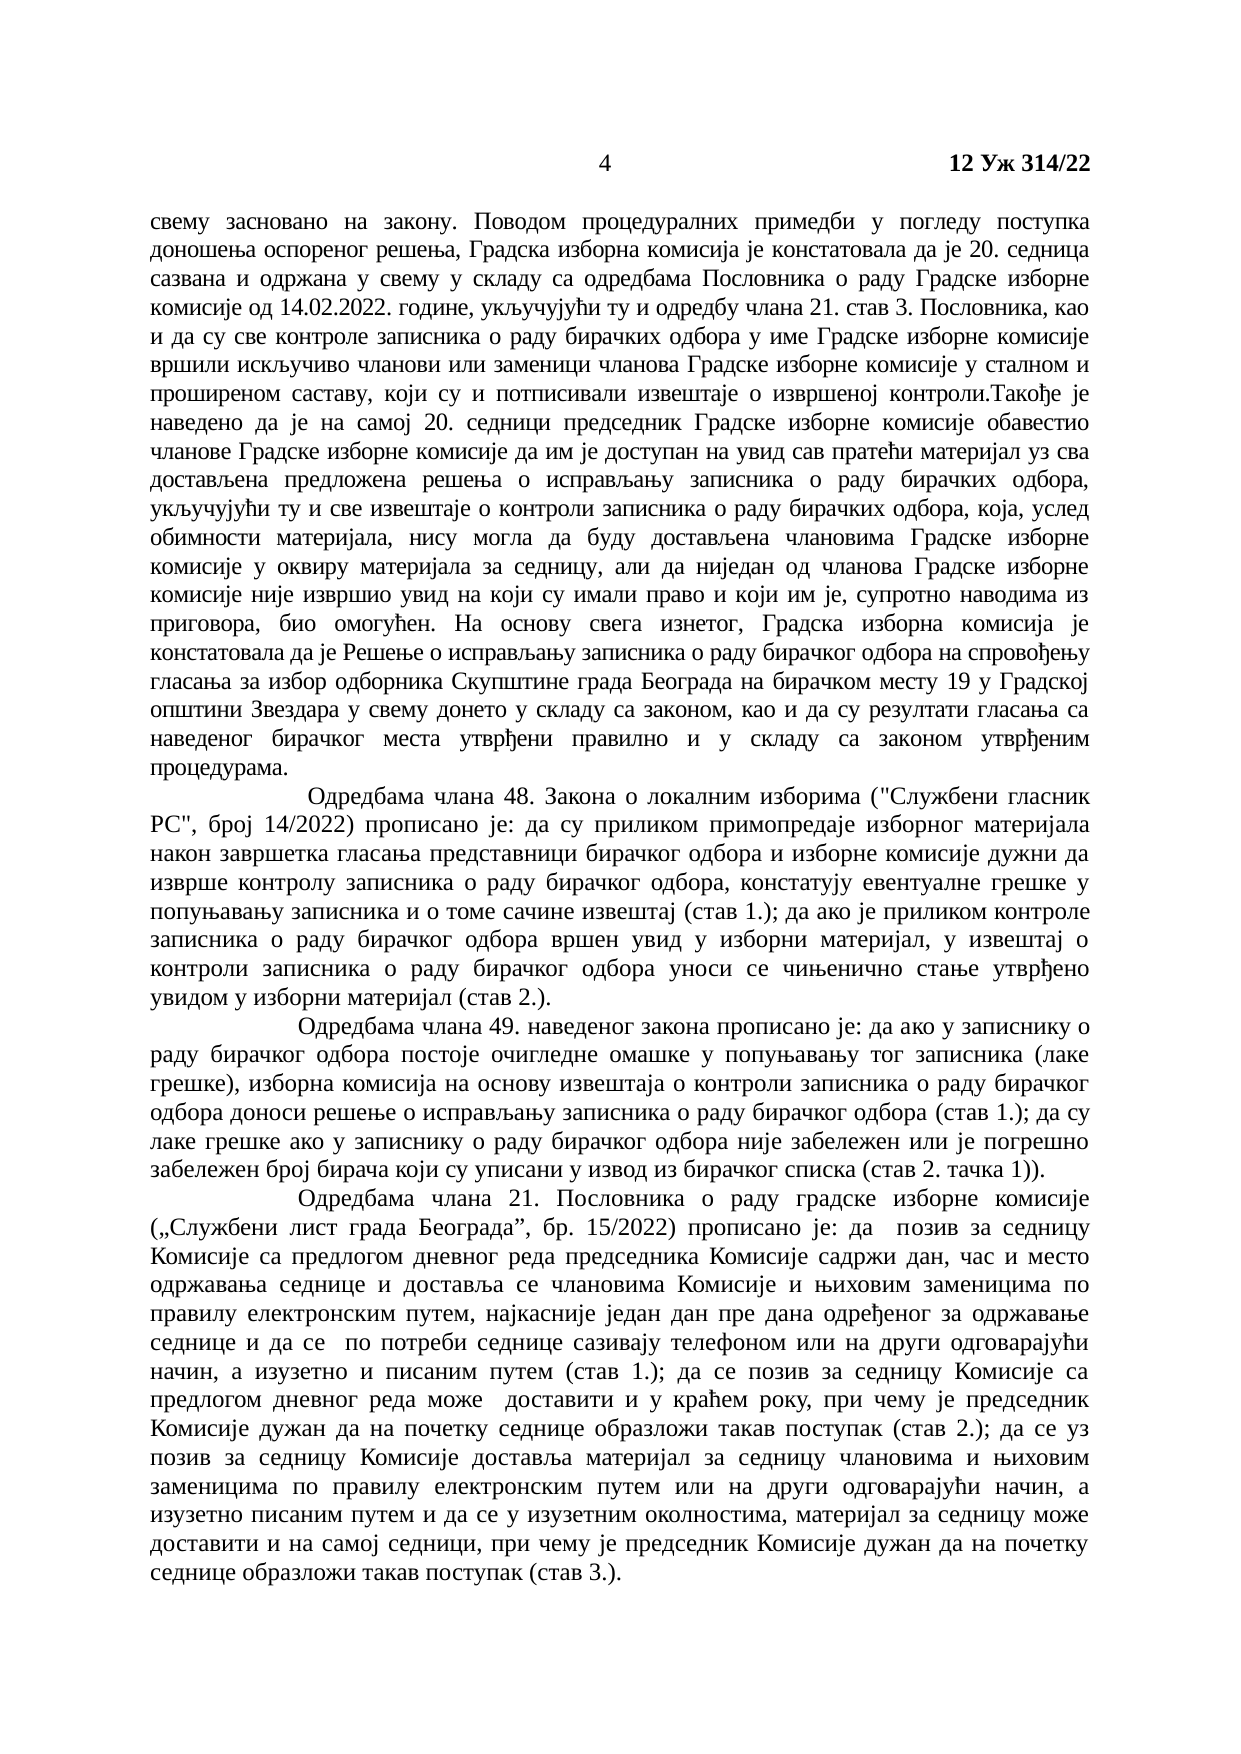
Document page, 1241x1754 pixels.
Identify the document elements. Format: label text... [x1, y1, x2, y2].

text Одредбама члана 48. Закона о локалним изборима ("Службени гласник РС", број 14/2022) прописано је: да су приликом примопредаје изборног материјала након завршетка гласања представници бирачког одбора и изборне комисије дужни да изврше контролу записника о раду бирачког одбора, констатују евентуалне грешке у попуњавању записника и о томе сачине извештај (став 1.); да ако је приликом контроле записника о раду бирачког одбора вршен увид у изборни материјал, у извештај о контроли записника о раду бирачког одбора уноси се чињенично стање утврђено увидом у изборни материјал (став 2.). [150, 781, 1091, 1011]
text Одредбама члана 49. наведеног закона прописано је: да ако у записнику о раду бирачког одбора постоје очигледне омашке у попуњавању тог записника (лаке грешке), изборна комисија на основу извештаја о контроли записника о раду бирачког одбора доноси решење о исправљању записника о раду бирачког одбора (став 1.); да су лаке грешке ако у записнику о раду бирачког одбора није забележен или је погрешно забележен број бирача који су уписани у извод из бирачког списка (став 2. тачка 1)). [150, 1011, 1091, 1183]
text Одредбама члана 21. Пословника о раду градске изборне комисије („Службени лист града Београда”, бр. 15/2022) прописано је: да позив за седницу Комисије са предлогом дневног реда председника Комисије садржи дан, час и место одржавања седнице и доставља се члановима Комисије и њиховим заменицима по правилу електронским путем, најкасније један дан пре дана одређеног за одржавање седнице и да се по потреби седнице сазивају телефоном или на други одговарајући начин, а изузетно и писаним путем (став 1.); да се позив за седницу Комисије са предлогом дневног реда може доставити и у краћем року, при чему је председник Комисије дужан да на почетку седнице образложи такав поступак (став 2.); да се уз позив за седницу Комисије доставља материјал за седницу члановима и њиховим заменицима по правилу електронским путем или на други одговарајући начин, а изузетно писаним путем и да се у изузетним околностима, материјал за седницу може доставити и на самој седници, при чему је председник Комисије дужан да на почетку седнице образложи такав поступак (став 3.). [150, 1183, 1091, 1586]
text свему засновано на закону. Поводом процедуралних примедби у погледу поступка доношења оспореног решења, Градска изборна комисија је констатовала да је 20. седница сазвана и одржана у свему у складу са одредбама Пословника о раду Градске изборне комисије од 14.02.2022. године, укључујући ту и одредбу члана 21. став 3. Пословника, као и да су све контроле записника о раду бирачких одбора у име Градске изборне комисије вршили искључиво чланови или заменици чланова Градске изборне комисије у сталном и проширеном саставу, који су и потписивали извештаје о извршеној контроли.Такође је наведено да је на самој 20. седници председник Градске изборне комисије обавестио чланове Градске изборне комисије да им је доступан на увид сав пратећи материјал уз сва достављена предложена решења о исправљању записника о раду бирачких одбора, укључујући ту и све извештаје о контроли записника о раду бирачких одбора, која, услед обимности материјала, нису могла да буду достављена члановима Градске изборне комисије у оквиру материјала за седницу, али да ниједан од чланова Градске изборне комисије није извршио увид на који су имали право и који им је, супротно наводима из приговора, био омогућен. На основу свега изнетог, Градска изборна комисија је констатовала да је Решење о исправљању записника о раду бирачког одбора на спровођењу гласања за избор одборника Скупштине града Београда на бирачком месту 19 у Градској општини Звездара у свему донето у складу са законом, као и да су резултати гласања са наведеног бирачког места утврђени правилно и у складу са законом утврђеним процедурама. [150, 206, 1091, 781]
